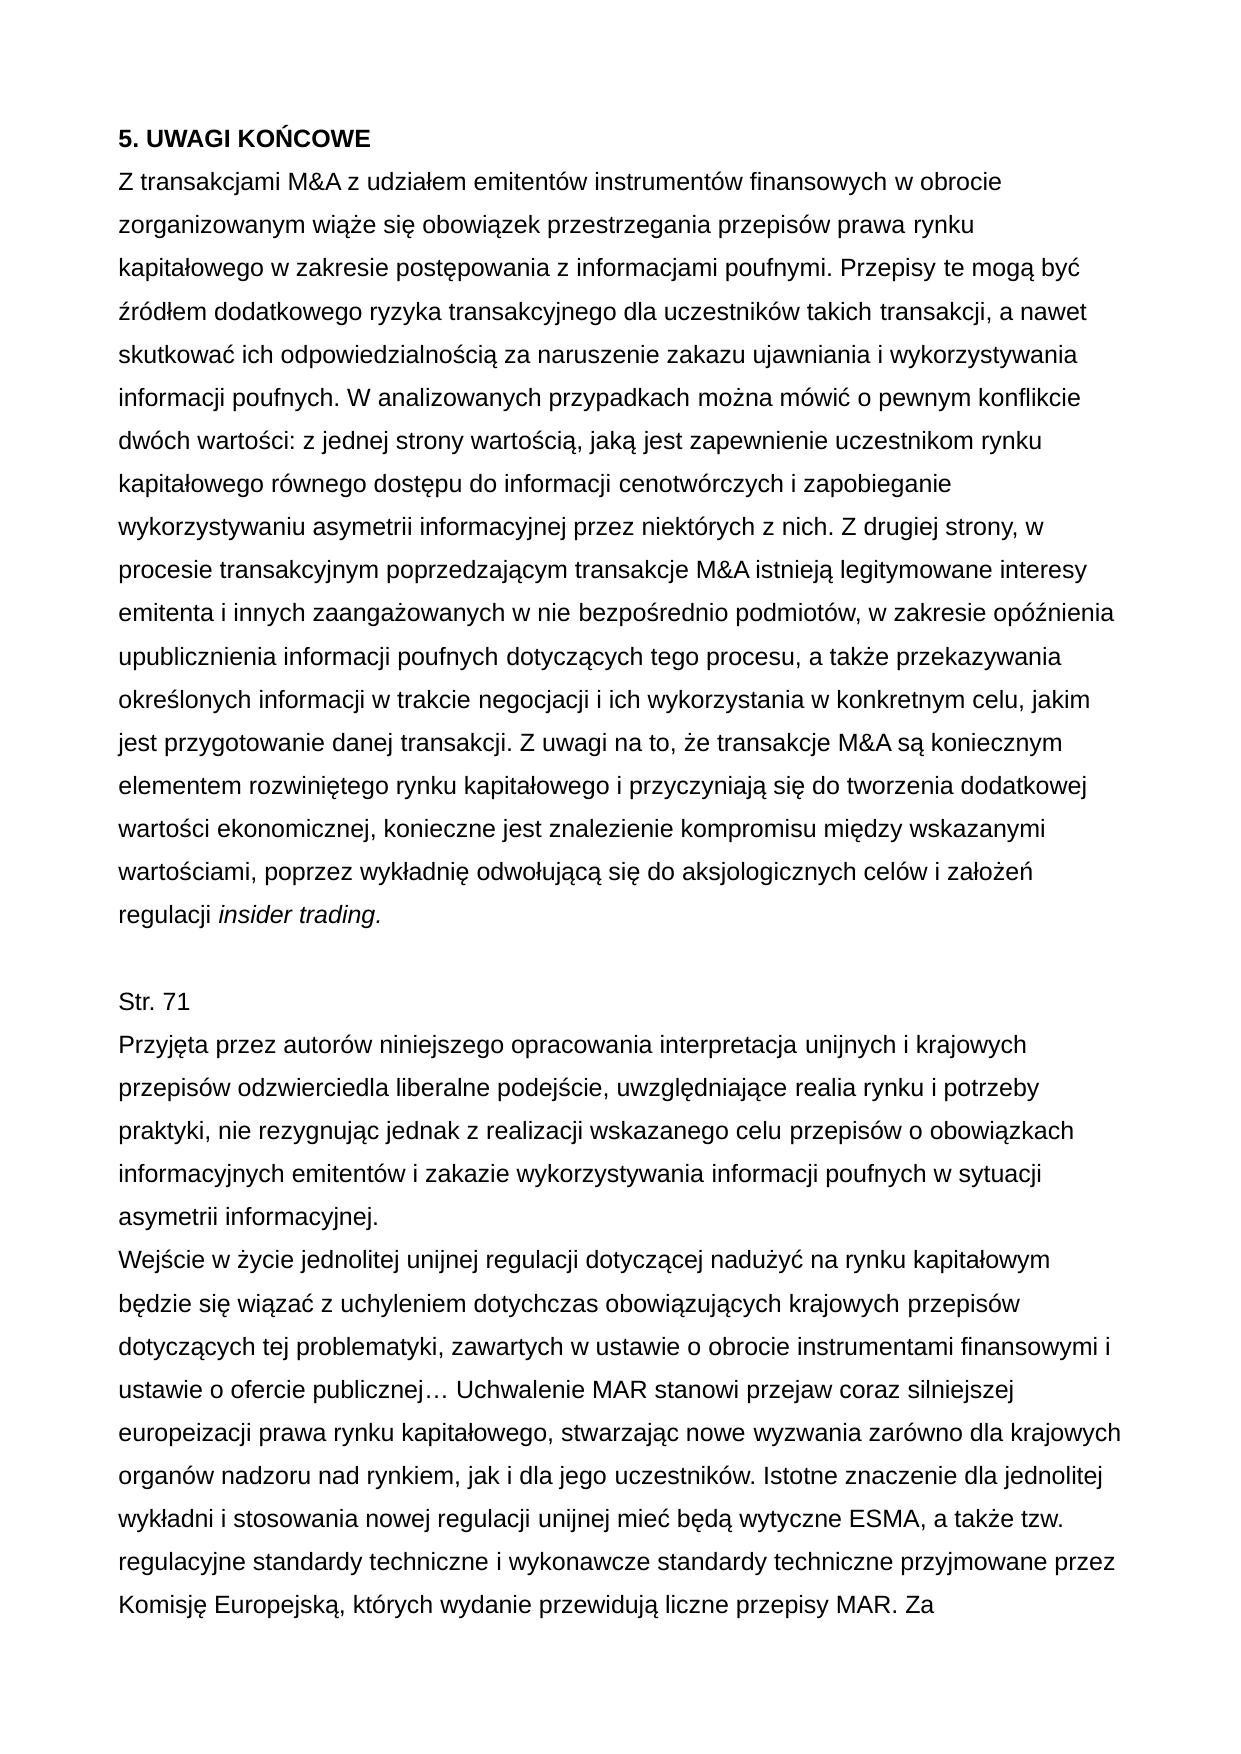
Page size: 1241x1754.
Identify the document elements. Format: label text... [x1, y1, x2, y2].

text Z transakcjami M&A z udziałem emitentów instrumentów finansowych w obrocie zorganizowanym wiąże się obowiązek przestrzegania przepisów prawa rynku kapitałowego w zakresie postępowania z informacjami poufnymi. Przepisy te mogą być źródłem dodatkowego ryzyka transakcyjnego dla uczestników takich transakcji, a nawet skutkować ich odpowiedzialnością za naruszenie zakazu ujawniania i wykorzystywania informacji poufnych. W analizowanych przypadkach można mówić o pewnym konflikcie dwóch wartości: z jednej strony wartością, jaką jest zapewnienie uczestnikom rynku kapitałowego równego dostępu do informacji cenotwórczych i zapobieganie wykorzystywaniu asymetrii informacyjnej przez niektórych z nich. Z drugiej strony, w procesie transakcyjnym poprzedzającym transakcje M&A istnieją legitymowane interesy emitenta i innych zaangażowanych w nie bezpośrednio podmiotów, w zakresie opóźnienia upublicznienia informacji poufnych dotyczących tego procesu, a także przekazywania określonych informacji w trakcie negocjacji i ich wykorzystania w konkretnym celu, jakim jest przygotowanie danej transakcji. Z uwagi na to, że transakcje M&A są koniecznym elementem rozwiniętego rynku kapitałowego i przyczyniają się do tworzenia dodatkowej wartości ekonomicznej, konieczne jest znalezienie kompromisu między wskazanymi wartościami, poprzez wykładnię odwołującą się do aksjologicznych celów i założeń regulacji insider trading. [118, 167, 1122, 929]
text Wejście w życie jednolitej unijnej regulacji dotyczącej nadużyć na rynku kapitałowym będzie się wiązać z uchyleniem dotychczas obowiązujących krajowych przepisów dotyczących tej problematyki, zawartych w ustawie o obrocie instrumentami finansowymi i ustawie o ofercie publicznej… Uchwalenie MAR stanowi przejaw coraz silniejszej europeizacji prawa rynku kapitałowego, stwarzając nowe wyzwania zarówno dla krajowych organów nadzoru nad rynkiem, jak i dla jego uczestników. Istotne znaczenie dla jednolitej wykładni i stosowania nowej regulacji unijnej mieć będą wytyczne ESMA, a także tzw. regulacyjne standardy techniczne i wykonawcze standardy techniczne przyjmowane przez Komisję Europejską, których wydanie przewidują liczne przepisy MAR. Za [118, 1246, 1122, 1619]
subtitle 5. UWAGI KOŃCOWE [118, 124, 1122, 153]
text Str. 71 [118, 987, 1122, 1016]
text Przyjęta przez autorów niniejszego opracowania interpretacja unijnych i krajowych przepisów odzwierciedla liberalne podejście, uwzględniające realia rynku i potrzeby praktyki, nie rezygnując jednak z realizacji wskazanego celu przepisów o obowiązkach informacyjnych emitentów i zakazie wykorzystywania informacji poufnych w sytuacji asymetrii informacyjnej. [118, 1030, 1122, 1231]
